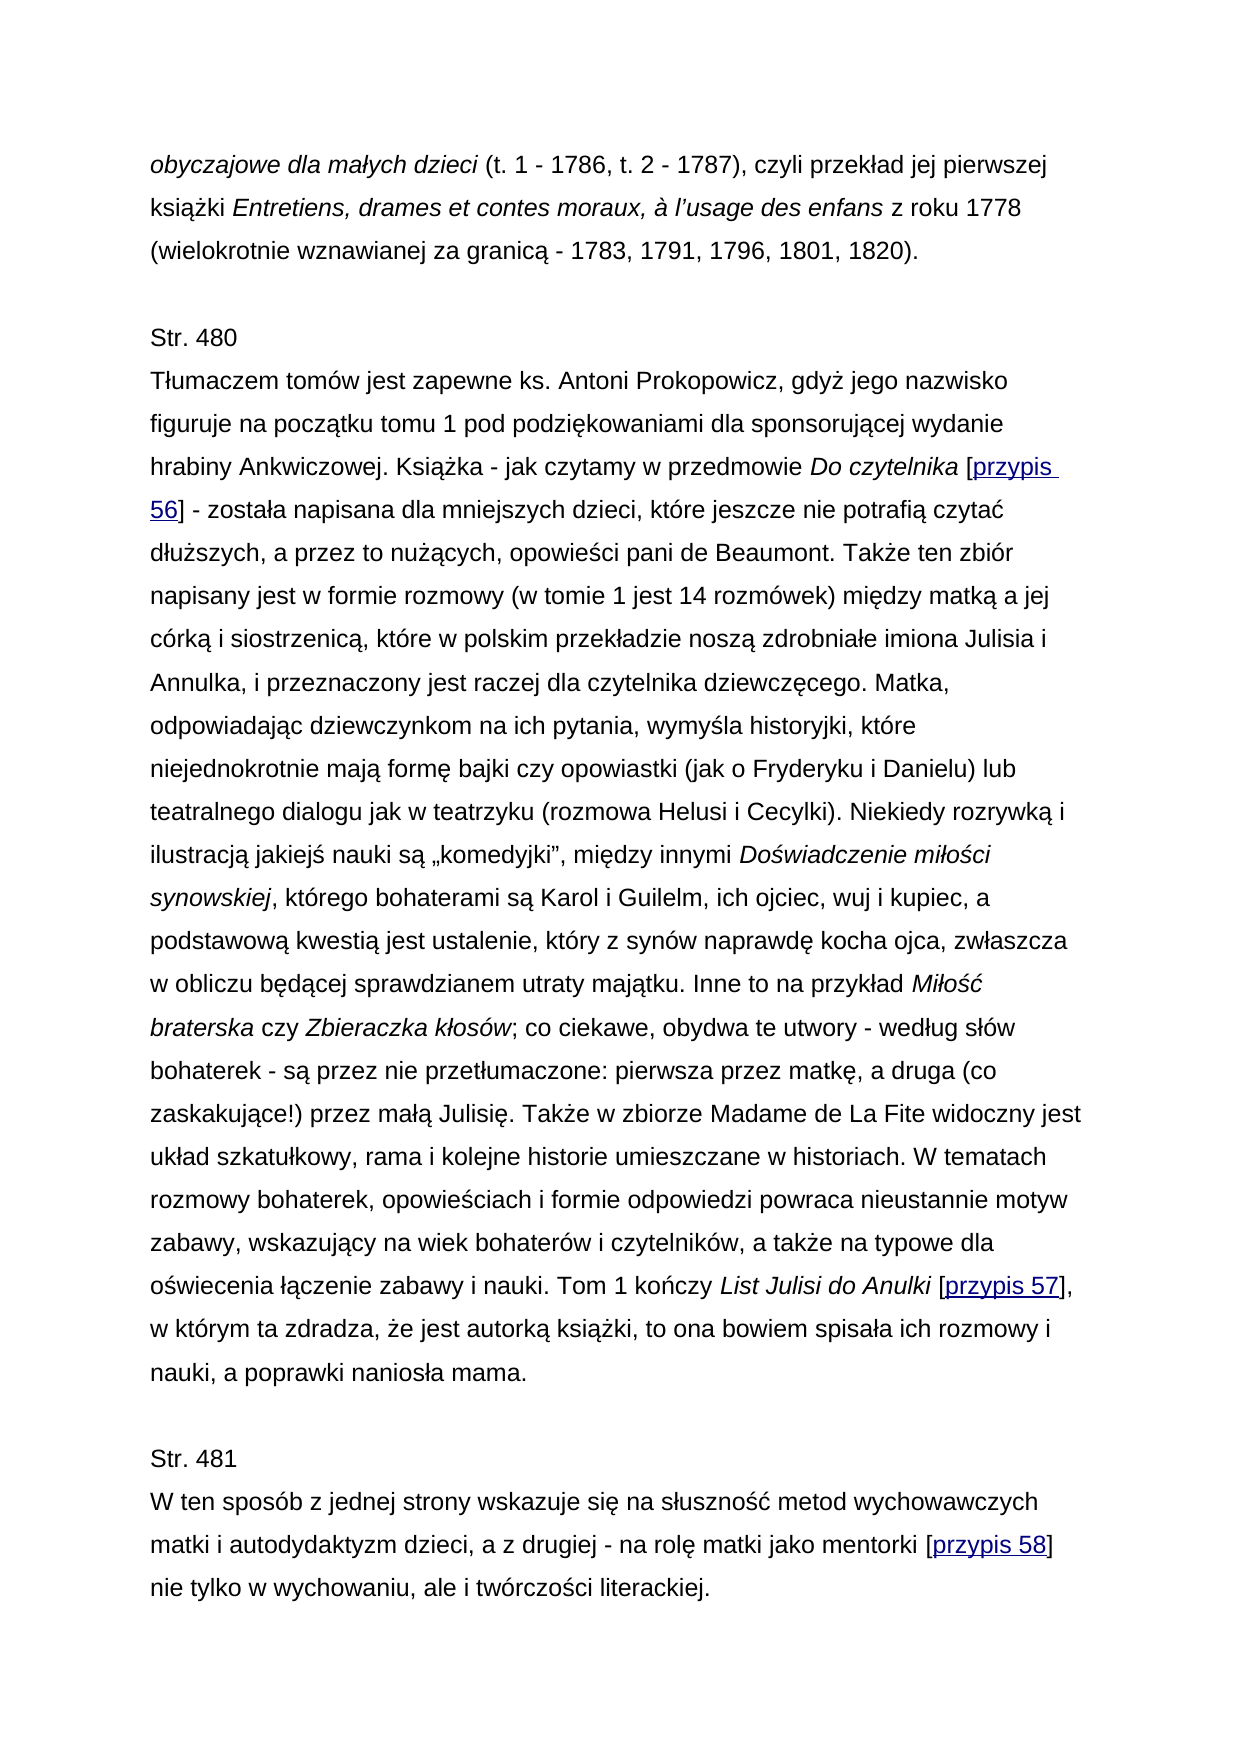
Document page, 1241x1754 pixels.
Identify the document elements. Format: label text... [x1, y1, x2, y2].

text W ten sposób z jednej strony wskazuje się na słuszność metod wychowawczych matki i autodydaktyzm dzieci, a z drugiej - na rolę matki jako mentorki [przypis 58] nie tylko w wychowaniu, ale i twórczości literackiej. [150, 1487, 1090, 1602]
text Tłumaczem tomów jest zapewne ks. Antoni Prokopowicz, gdyż jego nazwisko figuruje na początku tomu 1 pod podziękowaniami dla sponsorującej wydanie hrabiny Ankwiczowej. Książka - jak czytamy w przedmowie Do czytelnika [przypis 56] - została napisana dla mniejszych dzieci, które jeszcze nie potrafią czytać dłuższych, a przez to nużących, opowieści pani de Beaumont. Także ten zbiór napisany jest w formie rozmowy (w tomie 1 jest 14 rozmówek) między matką a jej córką i siostrzenicą, które w polskim przekładzie noszą zdrobniałe imiona Julisia i Annulka, i przeznaczony jest raczej dla czytelnika dziewczęcego. Matka, odpowiadając dziewczynkom na ich pytania, wymyśla historyjki, które niejednokrotnie mają formę bajki czy opowiastki (jak o Fryderyku i Danielu) lub teatralnego dialogu jak w teatrzyku (rozmowa Helusi i Cecylki). Niekiedy rozrywką i ilustracją jakiejś nauki są „komedyjki”, między innymi Doświadczenie miłości synowskiej, którego bohaterami są Karol i Guilelm, ich ojciec, wuj i kupiec, a podstawową kwestią jest ustalenie, który z synów naprawdę kocha ojca, zwłaszcza w obliczu będącej sprawdzianem utraty majątku. Inne to na przykład Miłość braterska czy Zbieraczka kłosów; co ciekawe, obydwa te utwory - według słów bohaterek - są przez nie przetłumaczone: pierwsza przez matkę, a druga (co zaskakujące!) przez małą Julisię. Także w zbiorze Madame de La Fite widoczny jest układ szkatułkowy, rama i kolejne historie umieszczane w historiach. W tematach rozmowy bohaterek, opowieściach i formie odpowiedzi powraca nieustannie motyw zabawy, wskazujący na wiek bohaterów i czytelników, a także na typowe dla oświecenia łączenie zabawy i nauki. Tom 1 kończy List Julisi do Anulki [przypis 57], w którym ta zdradza, że jest autorką książki, to ona bowiem spisała ich rozmowy i nauki, a poprawki naniosła mama. [150, 366, 1090, 1386]
text obyczajowe dla małych dzieci (t. 1 - 1786, t. 2 - 1787), czyli przekład jej pierwszej książki Entretiens, drames et contes moraux, à l’usage des enfans z roku 1778 (wielokrotnie wznawianej za granicą - 1783, 1791, 1796, 1801, 1820). [150, 150, 1090, 265]
text Str. 481 [150, 1444, 1090, 1472]
text Str. 480 [150, 322, 1090, 351]
